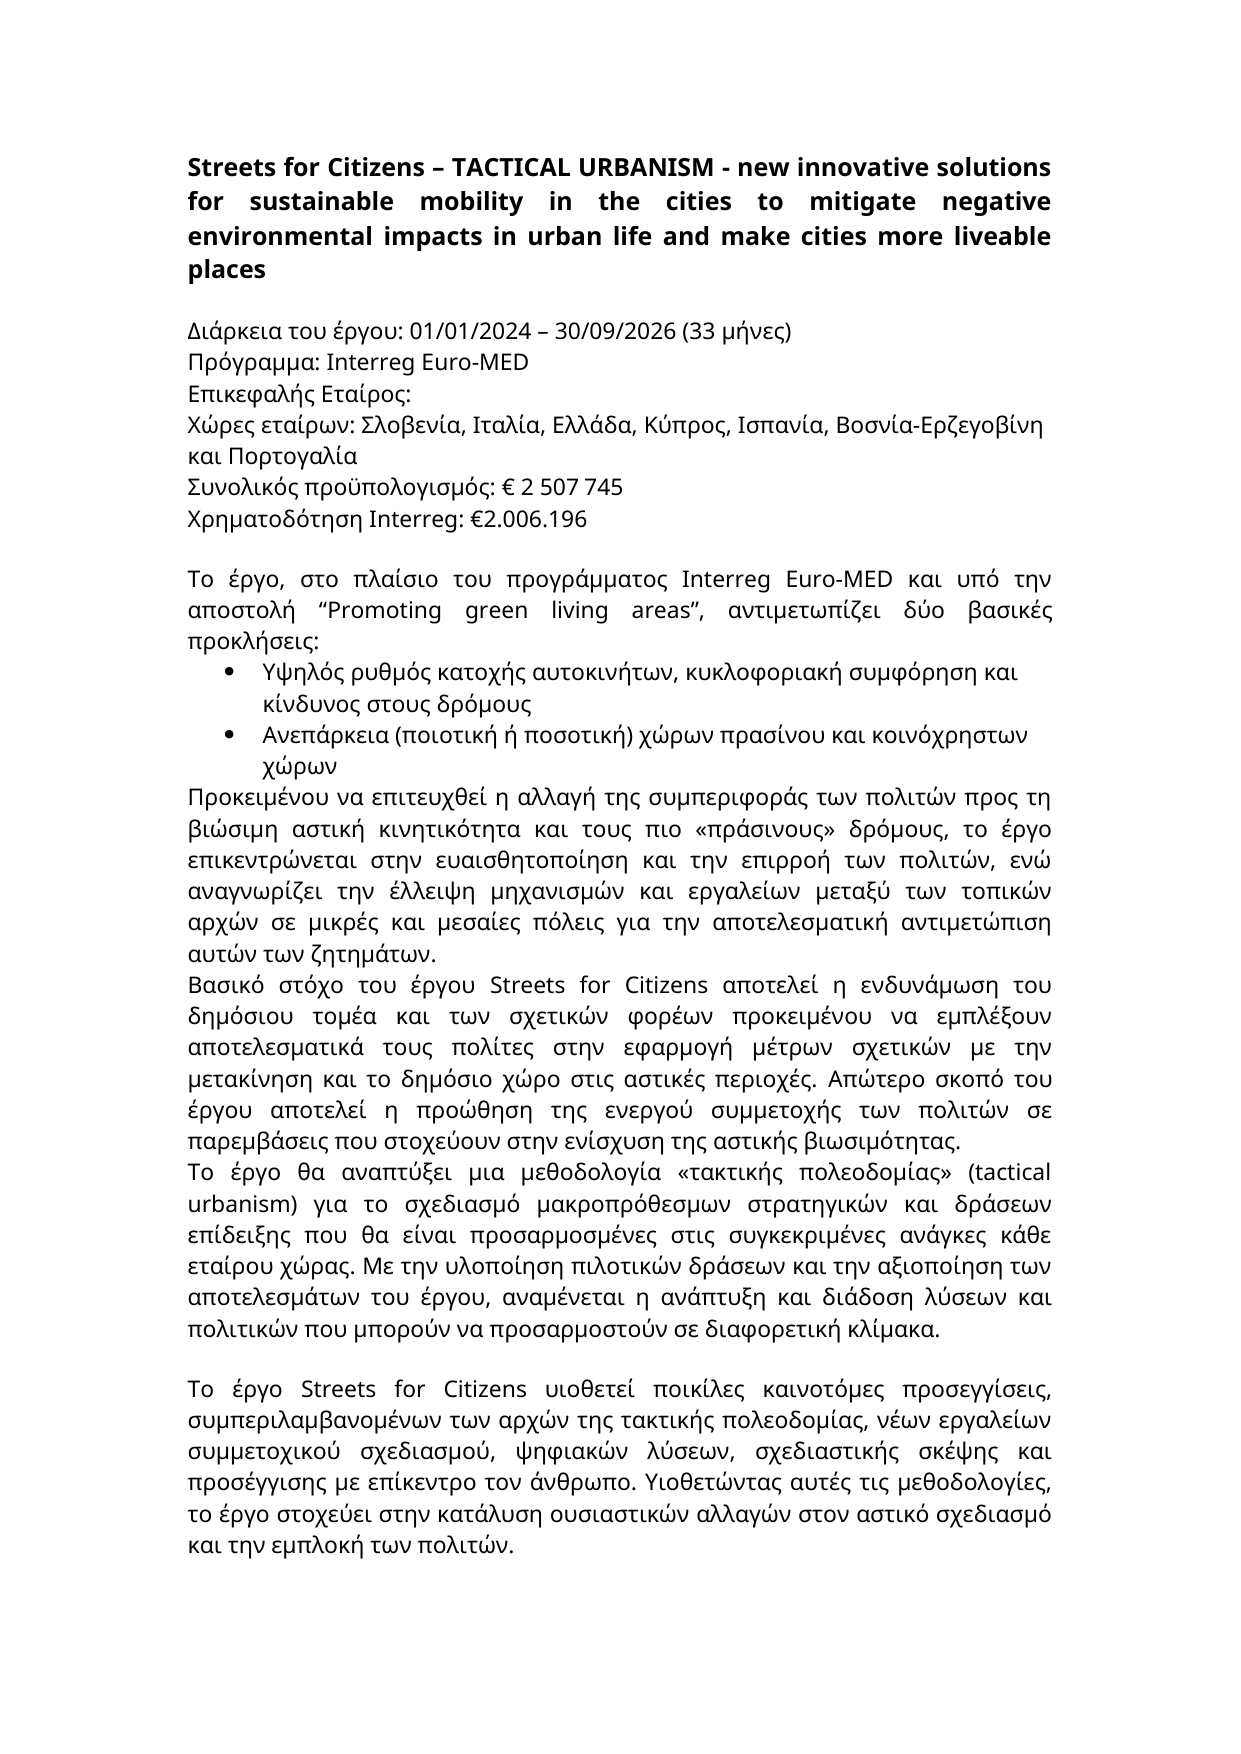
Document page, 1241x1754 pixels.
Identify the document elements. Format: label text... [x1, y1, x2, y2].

text Το έργο, στο πλαίσιο του προγράμματος Interreg Euro-MED και υπό την αποστολή “Promoting green living areas”, αντιμετωπίζει δύο βασικές προκλήσεις: [187, 562, 1053, 656]
text Συνολικός προϋπολογισμός: € 2 507 745 [187, 471, 1053, 502]
text Χρηματοδότηση Interreg: €2.006.196 [187, 502, 1053, 534]
text Το έργο θα αναπτύξει μια μεθοδολογία «τακτικής πολεοδομίας» (tactical urbanism) για το σχεδιασμό μακροπρόθεσμων στρατηγικών και δράσεων επίδειξης που θα είναι προσαρμοσμένες στις συγκεκριμένες ανάγκες κάθε εταίρου χώρας. Με την υλοποίηση πιλοτικών δράσεων και την αξιοποίηση των αποτελεσμάτων του έργου, αναμένεται η ανάπτυξη και διάδοση λύσεων και πολιτικών που μπορούν να προσαρμοστούν σε διαφορετική κλίμακα. [187, 1156, 1053, 1344]
text Διάρκεια του έργου: 01/01/2024 – 30/09/2026 (33 μήνες) [187, 315, 1053, 346]
text Χώρες εταίρων: Σλοβενία, Ιταλία, Ελλάδα, Κύπρος, Ισπανία, Βοσνία-Ερζεγοβίνη και Πορτογαλία [187, 409, 1053, 471]
text Προκειμένου να επιτευχθεί η αλλαγή της συμπεριφοράς των πολιτών προς τη βιώσιμη αστική κινητικότητα και τους πιο «πράσινους» δρόμους, το έργο επικεντρώνεται στην ευαισθητοποίηση και την επιρροή των πολιτών, ενώ αναγνωρίζει την έλλειψη μηχανισμών και εργαλείων μεταξύ των τοπικών αρχών σε μικρές και μεσαίες πόλεις για την αποτελεσματική αντιμετώπιση αυτών των ζητημάτων. [187, 781, 1053, 969]
list Ανεπάρκεια (ποιοτική ή ποσοτική) χώρων πρασίνου και κοινόχρηστων χώρων [225, 719, 1053, 781]
text Πρόγραμμα: Interreg Euro-MED [187, 346, 1053, 377]
text Επικεφαλής Εταίρος: [187, 377, 1053, 409]
list Υψηλός ρυθμός κατοχής αυτοκινήτων, κυκλοφοριακή συμφόρηση και κίνδυνος στους δρόμους [225, 656, 1053, 719]
text Streets for Citizens – TACTICAL URBANISM - new innovative solutions for sustainable mobility in the cities to mitigate negative environmental impacts in urban life and make cities more liveable places [187, 150, 1053, 286]
text Το έργο Streets for Citizens υιοθετεί ποικίλες καινοτόμες προσεγγίσεις, συμπεριλαμβανομένων των αρχών της τακτικής πολεοδομίας, νέων εργαλείων συμμετοχικού σχεδιασμού, ψηφιακών λύσεων, σχεδιαστικής σκέψης και προσέγγισης με επίκεντρο τον άνθρωπο. Υιοθετώντας αυτές τις μεθοδολογίες, το έργο στοχεύει στην κατάλυση ουσιαστικών αλλαγών στον αστικό σχεδιασμό και την εμπλοκή των πολιτών. [187, 1372, 1053, 1560]
text Βασικό στόχο του έργου Streets for Citizens αποτελεί η ενδυνάμωση του δημόσιου τομέα και των σχετικών φορέων προκειμένου να εμπλέξουν αποτελεσματικά τους πολίτες στην εφαρμογή μέτρων σχετικών με την μετακίνηση και το δημόσιο χώρο στις αστικές περιοχές. Απώτερο σκοπό του έργου αποτελεί η προώθηση της ενεργού συμμετοχής των πολιτών σε παρεμβάσεις που στοχεύουν στην ενίσχυση της αστικής βιωσιμότητας. [187, 969, 1053, 1156]
